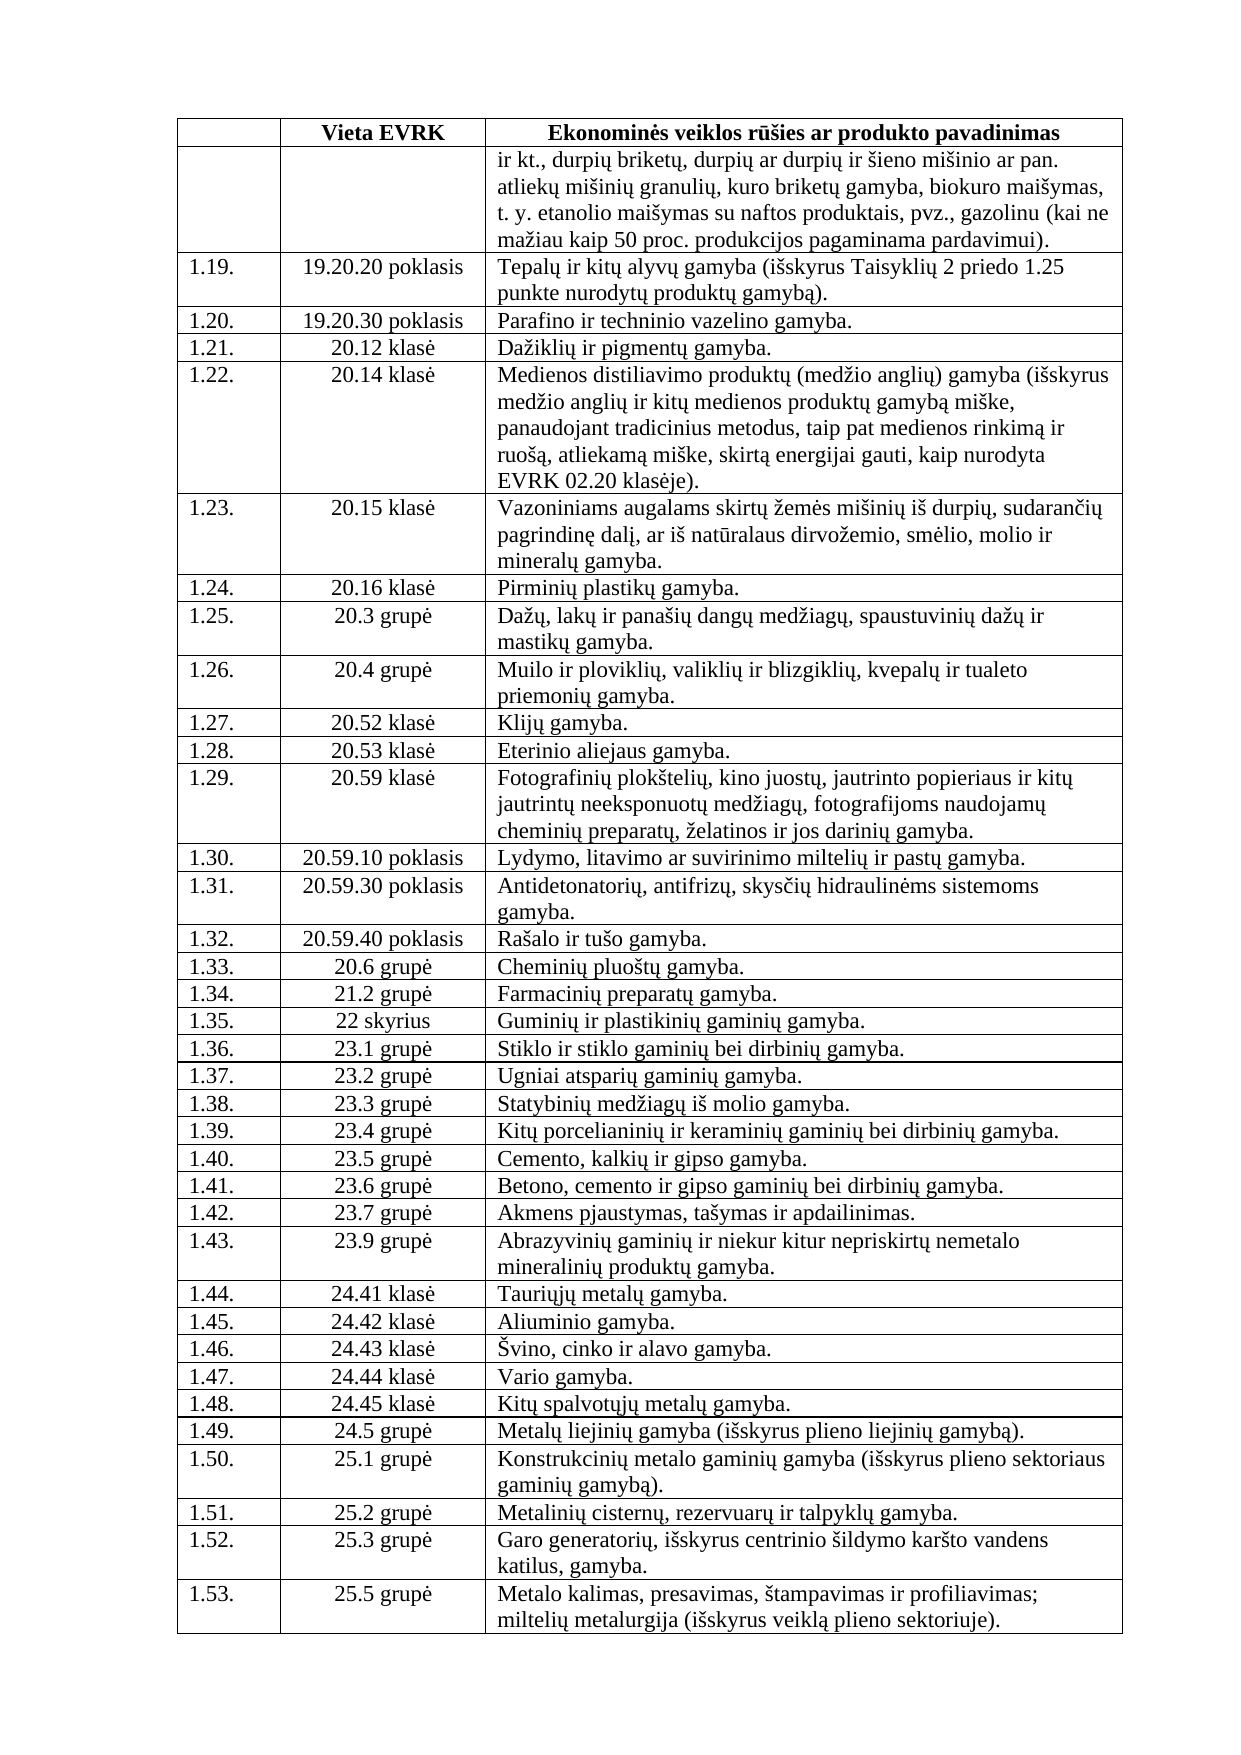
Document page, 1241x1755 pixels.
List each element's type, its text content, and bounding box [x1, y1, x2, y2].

table_cell Betono, cemento ir gipso gaminių bei dirbinių gamyba. [486, 1172, 1122, 1198]
table_cell 20.14 klasė [281, 362, 485, 493]
table_cell Klijų gamyba. [486, 709, 1122, 736]
table_cell Cemento, kalkių ir gipso gamyba. [486, 1145, 1122, 1171]
table_cell 20.15 klasė [281, 494, 485, 573]
table_cell 1.35. [178, 1008, 280, 1034]
table_cell Dažų, lakų ir panašių dangų medžiagų, spaustuvinių dažų ir mastikų gamyba. [486, 602, 1122, 654]
table_cell Tepalų ir kitų alyvų gamyba (išskyrus Taisyklių 2 priedo 1.25 punkte nurodytų produktų gamybą). [486, 253, 1122, 306]
table_cell 20.3 grupė [281, 602, 485, 654]
table_cell Konstrukcinių metalo gaminių gamyba (išskyrus plieno sektoriaus gaminių gamybą). [486, 1445, 1122, 1498]
table_cell 1.41. [178, 1172, 280, 1198]
table_cell Ugniai atsparių gaminių gamyba. [486, 1063, 1122, 1089]
table_cell Dažiklių ir pigmentų gamyba. [486, 334, 1122, 361]
table_cell 20.12 klasė [281, 334, 485, 361]
table_cell Metalo kalimas, presavimas, štampavimas ir profiliavimas; miltelių metalurgija (išskyrus veiklą plieno sektoriuje). [486, 1580, 1122, 1632]
table_cell Farmacinių preparatų gamyba. [486, 980, 1122, 1007]
table_cell Pirminių plastikų gamyba. [486, 575, 1122, 601]
table_cell Guminių ir plastikinių gaminių gamyba. [486, 1008, 1122, 1034]
table_cell 1.27. [178, 709, 280, 736]
table_cell 1.38. [178, 1090, 280, 1116]
table_cell 1.53. [178, 1580, 280, 1632]
table_cell 24.43 klasė [281, 1335, 485, 1362]
table_cell 23.9 grupė [281, 1227, 485, 1279]
table_cell 25.5 grupė [281, 1580, 485, 1632]
table_cell Kitų spalvotųjų metalų gamyba. [486, 1390, 1122, 1416]
table_cell 23.1 grupė [281, 1035, 485, 1061]
table_cell 22 skyrius [281, 1008, 485, 1034]
table_cell 1.49. [178, 1418, 280, 1444]
table_cell 1.43. [178, 1227, 280, 1279]
table_cell [178, 147, 280, 252]
table_header [178, 119, 280, 146]
table_cell 1.26. [178, 656, 280, 708]
table_cell Abrazyvinių gaminių ir niekur kitur nepriskirtų nemetalo mineralinių produktų gamyba. [486, 1227, 1122, 1279]
table_cell 23.7 grupė [281, 1199, 485, 1226]
table_cell 1.28. [178, 737, 280, 763]
table_cell Metalų liejinių gamyba (išskyrus plieno liejinių gamybą). [486, 1418, 1122, 1444]
table_cell Muilo ir ploviklių, valiklių ir blizgiklių, kvepalų ir tualeto priemonių gamyba. [486, 656, 1122, 708]
table_cell 1.29. [178, 764, 280, 843]
table_cell 20.6 grupė [281, 953, 485, 979]
table_cell 25.3 grupė [281, 1526, 485, 1579]
table_cell 23.6 grupė [281, 1172, 485, 1198]
table_cell Metalinių cisternų, rezervuarų ir talpyklų gamyba. [486, 1499, 1122, 1525]
table_cell 24.42 klasė [281, 1308, 485, 1334]
table_cell 24.44 klasė [281, 1363, 485, 1389]
table_cell 1.39. [178, 1117, 280, 1143]
table_cell 1.21. [178, 334, 280, 361]
table_cell [281, 147, 485, 252]
table_cell 1.37. [178, 1063, 280, 1089]
table_cell 1.51. [178, 1499, 280, 1525]
table_cell Rašalo ir tušo gamyba. [486, 925, 1122, 952]
table_cell 19.20.20 poklasis [281, 253, 485, 306]
table_cell 20.59.10 poklasis [281, 844, 485, 871]
table_cell 1.46. [178, 1335, 280, 1362]
table_cell 21.2 grupė [281, 980, 485, 1007]
table_cell Eterinio aliejaus gamyba. [486, 737, 1122, 763]
table_cell Cheminių pluoštų gamyba. [486, 953, 1122, 979]
table_cell Vario gamyba. [486, 1363, 1122, 1389]
table_cell 1.48. [178, 1390, 280, 1416]
table_cell 1.52. [178, 1526, 280, 1579]
table_cell 20.16 klasė [281, 575, 485, 601]
table_cell 1.22. [178, 362, 280, 493]
table_cell 1.20. [178, 307, 280, 333]
table_cell 20.52 klasė [281, 709, 485, 736]
table_cell Tauriųjų metalų gamyba. [486, 1281, 1122, 1307]
table_cell 1.19. [178, 253, 280, 306]
table_cell Antidetonatorių, antifrizų, skysčių hidraulinėms sistemoms gamyba. [486, 872, 1122, 924]
table_cell 20.59.30 poklasis [281, 872, 485, 924]
table_cell 1.23. [178, 494, 280, 573]
table_cell Garo generatorių, išskyrus centrinio šildymo karšto vandens katilus, gamyba. [486, 1526, 1122, 1579]
table_cell 1.44. [178, 1281, 280, 1307]
table_cell 23.2 grupė [281, 1063, 485, 1089]
table_cell Fotografinių plokštelių, kino juostų, jautrinto popieriaus ir kitų jautrintų neeksponuotų medžiagų, fotografijoms naudojamų cheminių preparatų, želatinos ir jos darinių gamyba. [486, 764, 1122, 843]
table_cell 24.41 klasė [281, 1281, 485, 1307]
table_cell 1.32. [178, 925, 280, 952]
table_cell 1.31. [178, 872, 280, 924]
table_cell ir kt., durpių briketų, durpių ar durpių ir šieno mišinio ar pan. atliekų mišinių granulių, kuro briketų gamyba, biokuro maišymas, t. y. etanolio maišymas su naftos produktais, pvz., gazolinu (kai ne mažiau kaip 50 proc. produkcijos pagaminama pardavimui). [486, 147, 1122, 252]
table_cell 24.5 grupė [281, 1418, 485, 1444]
table_cell 25.1 grupė [281, 1445, 485, 1498]
table_cell 1.47. [178, 1363, 280, 1389]
table_cell Aliuminio gamyba. [486, 1308, 1122, 1334]
table_cell Kitų porcelianinių ir keraminių gaminių bei dirbinių gamyba. [486, 1117, 1122, 1143]
table_header Ekonominės veiklos rūšies ar produkto pavadinimas [486, 119, 1122, 146]
table_cell Medienos distiliavimo produktų (medžio anglių) gamyba (išskyrus medžio anglių ir kitų medienos produktų gamybą miške, panaudojant tradicinius metodus, taip pat medienos rinkimą ir ruošą, atliekamą miške, skirtą energijai gauti, kaip nurodyta EVRK 02.20 klasėje). [486, 362, 1122, 493]
table_cell Lydymo, litavimo ar suvirinimo miltelių ir pastų gamyba. [486, 844, 1122, 871]
table_cell Statybinių medžiagų iš molio gamyba. [486, 1090, 1122, 1116]
table_cell 1.24. [178, 575, 280, 601]
table_cell 1.40. [178, 1145, 280, 1171]
table_cell 1.25. [178, 602, 280, 654]
table_cell Stiklo ir stiklo gaminių bei dirbinių gamyba. [486, 1035, 1122, 1061]
table_cell 1.34. [178, 980, 280, 1007]
table_cell 1.45. [178, 1308, 280, 1334]
table_cell 20.53 klasė [281, 737, 485, 763]
table_cell 1.30. [178, 844, 280, 871]
table_cell Akmens pjaustymas, tašymas ir apdailinimas. [486, 1199, 1122, 1226]
table_cell 25.2 grupė [281, 1499, 485, 1525]
table_cell 1.36. [178, 1035, 280, 1061]
table_cell Parafino ir techninio vazelino gamyba. [486, 307, 1122, 333]
table_cell 23.5 grupė [281, 1145, 485, 1171]
table_cell 1.33. [178, 953, 280, 979]
table_cell 24.45 klasė [281, 1390, 485, 1416]
table_cell 20.59.40 poklasis [281, 925, 485, 952]
table_cell 23.3 grupė [281, 1090, 485, 1116]
table_cell 1.50. [178, 1445, 280, 1498]
table_cell 20.59 klasė [281, 764, 485, 843]
table_cell 23.4 grupė [281, 1117, 485, 1143]
table_cell 20.4 grupė [281, 656, 485, 708]
table_cell Vazoniniams augalams skirtų žemės mišinių iš durpių, sudarančių pagrindinę dalį, ar iš natūralaus dirvožemio, smėlio, molio ir mineralų gamyba. [486, 494, 1122, 573]
table_header Vieta EVRK [281, 119, 485, 146]
table_cell 19.20.30 poklasis [281, 307, 485, 333]
table_cell 1.42. [178, 1199, 280, 1226]
table_cell Švino, cinko ir alavo gamyba. [486, 1335, 1122, 1362]
